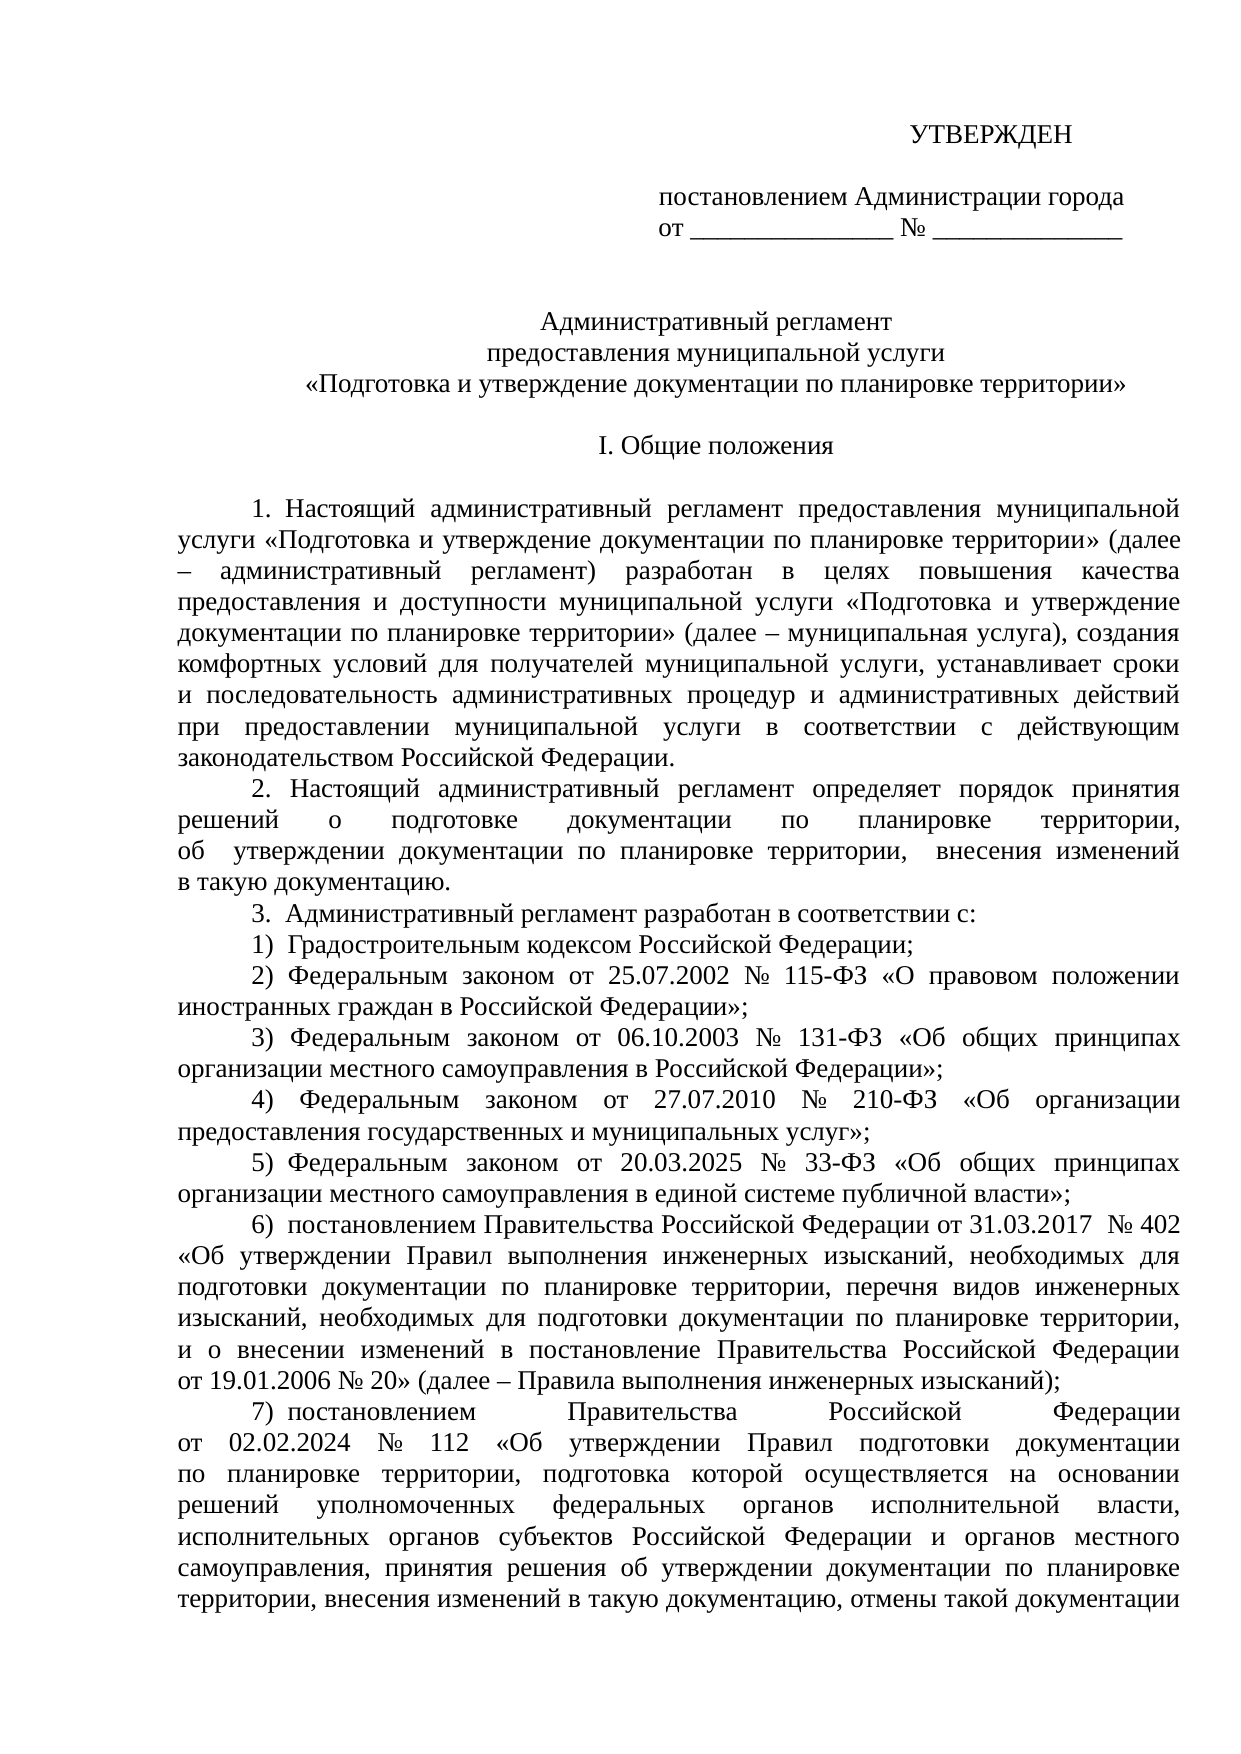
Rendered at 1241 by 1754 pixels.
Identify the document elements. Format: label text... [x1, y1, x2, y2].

text 3. Административный регламент разработан в соответствии с: [177, 897, 1181, 928]
text 6) постановлением Правительства Российской Федерации от 31.03.2017 № 402 «Об утверждении Правил выполнения инженерных изысканий, необходимых для подготовки документации по планировке территории, перечня видов инженерных изысканий, необходимых для подготовки документации по планировке территории, и о внесении изменений в постановление Правительства Российской Федерации от 19.01.2006 № 20» (далее – Правила выполнения инженерных изысканий); [177, 1208, 1181, 1395]
text 5) Федеральным законом от 20.03.2025 № 33-ФЗ «Об общих принципах организации местного самоуправления в единой системе публичной власти»; [177, 1146, 1181, 1208]
text I. Общие положения [177, 429, 1181, 461]
text 4) Федеральным законом от 27.07.2010 № 210-ФЗ «Об организации предоставления государственных и муниципальных услуг»; [177, 1083, 1181, 1146]
text 7) постановлением Правительства Российской Федерации от 02.02.2024 № 112 «Об утверждении Правил подготовки документации по планировке территории, подготовка которой осуществляется на основании решений уполномоченных федеральных органов исполнительной власти, исполнительных органов субъектов Российской Федерации и органов местного самоуправления, принятия решения об утверждении документации по планировке территории, внесения изменений в такую документацию, отмены такой документации [177, 1395, 1181, 1613]
text УТВЕРЖДЕН [177, 118, 1181, 149]
text 3) Федеральным законом от 06.10.2003 № 131-ФЗ «Об общих принципах организации местного самоуправления в Российской Федерации»; [177, 1021, 1181, 1083]
text «Подготовка и утверждение документации по планировке территории» [177, 367, 1181, 398]
text 2. Настоящий административный регламент определяет порядок принятия решений о подготовке документации по планировке территории, об утверждении документации по планировке территории, внесения изменений в такую документацию. [177, 772, 1181, 897]
text 1) Градостроительным кодексом Российской Федерации; [177, 928, 1181, 959]
text Административный регламент [177, 305, 1181, 336]
text постановлением Администрации города [177, 180, 1181, 211]
text 1. Настоящий административный регламент предоставления муниципальной услуги «Подготовка и утверждение документации по планировке территории» (далее – административный регламент) разработан в целях повышения качества предоставления и доступности муниципальной услуги «Подготовка и утверждение документации по планировке территории» (далее – муниципальная услуга), создания комфортных условий для получателей муниципальной услуги, устанавливает сроки и последовательность административных процедур и административных действий при предоставлении муниципальной услуги в соответствии с действующим законодательством Российской Федерации. [177, 492, 1181, 772]
text от _______________ № ______________ [177, 211, 1181, 243]
text 2) Федеральным законом от 25.07.2002 № 115-ФЗ «О правовом положении иностранных граждан в Российской Федерации»; [177, 959, 1181, 1021]
text предоставления муниципальной услуги [177, 336, 1181, 367]
